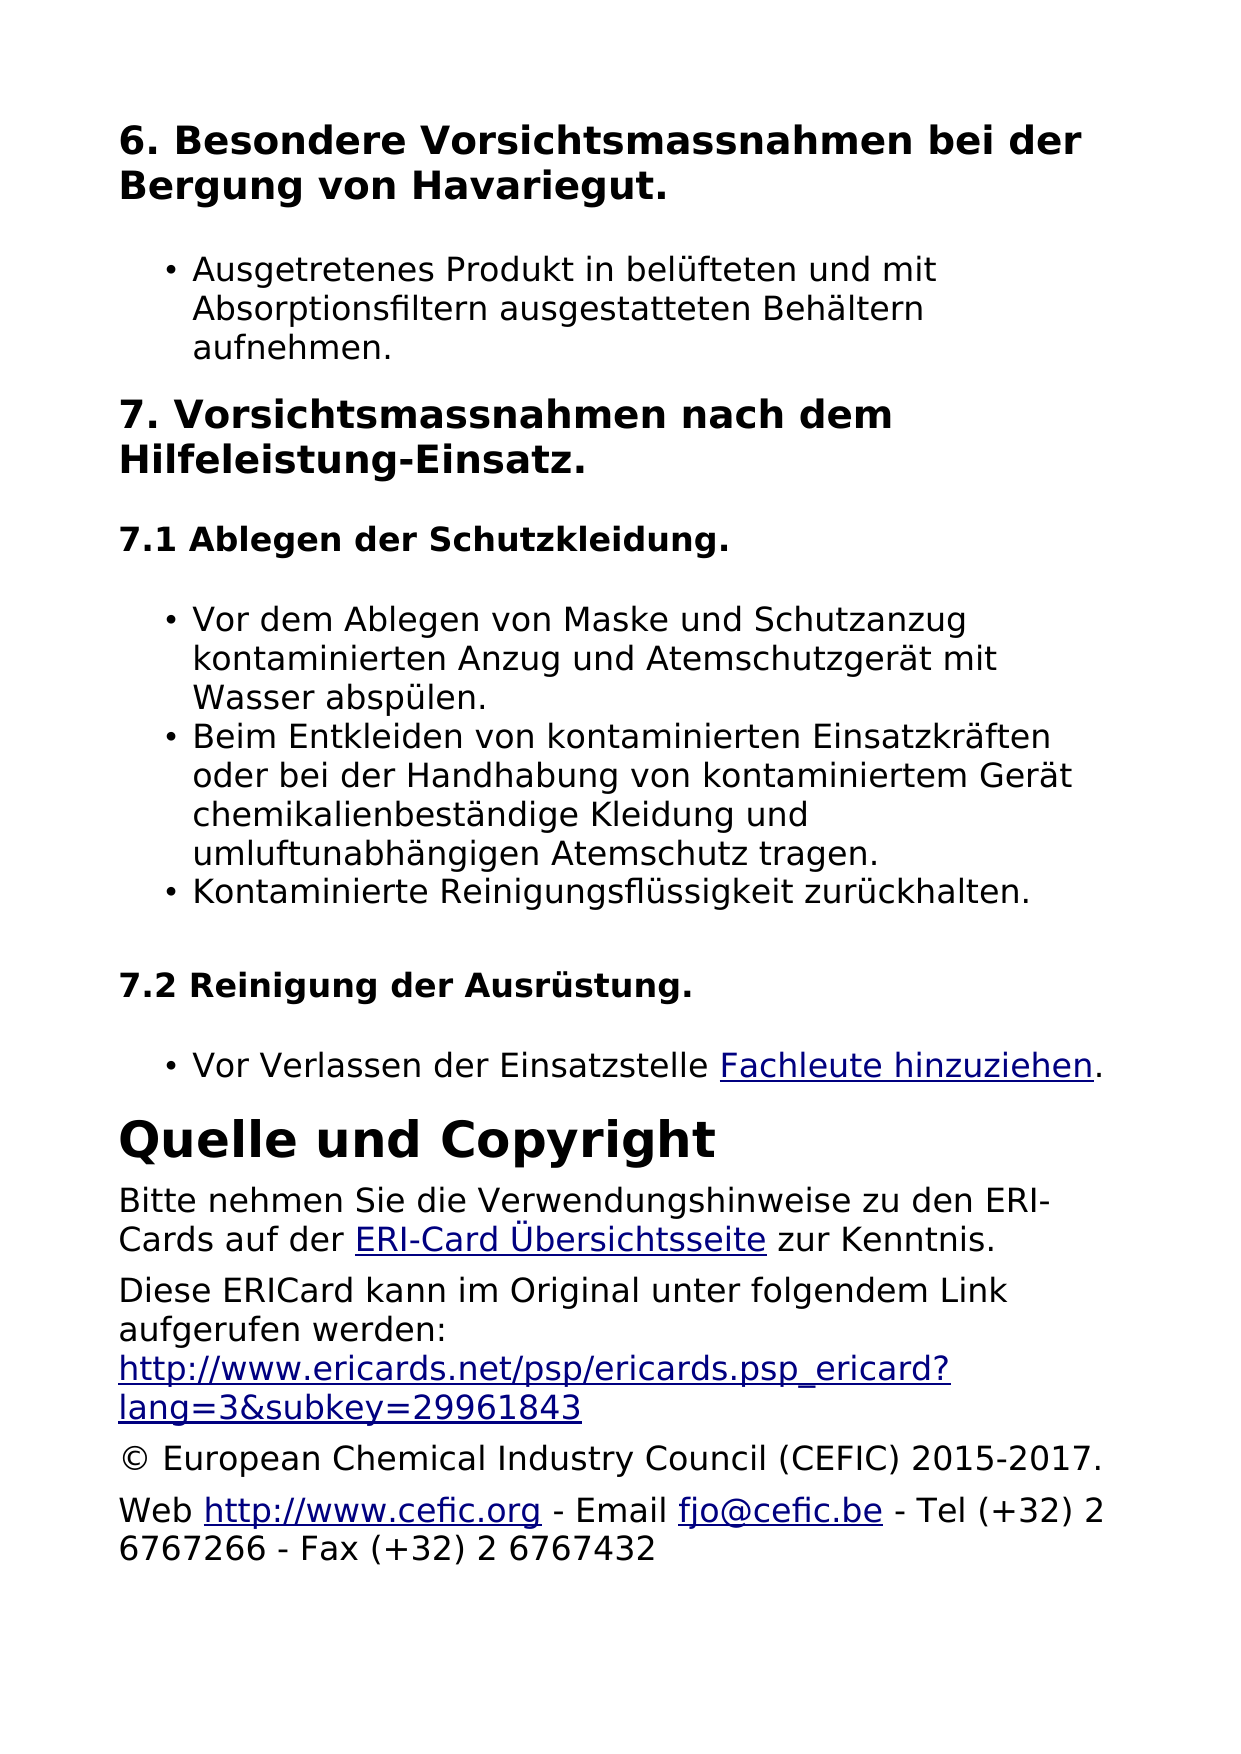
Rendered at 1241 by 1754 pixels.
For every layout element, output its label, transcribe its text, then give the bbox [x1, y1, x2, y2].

subtitle 7.2 Reinigung der Ausrüstung. [118, 966, 1122, 1005]
list Kontaminierte Reinigungsflüssigkeit zurückhalten. [177, 873, 1122, 912]
list Vor dem Ablegen von Maske und Schutzanzug kontaminierten Anzug und Atemschutzgerät mit Wasser abspülen. [177, 601, 1122, 717]
text Bitte nehmen Sie die Verwendungshinweise zu den ERI-Cards auf der ERI-Card Übersichtsseite zur Kenntnis. [118, 1182, 1122, 1259]
list Beim Entkleiden von kontaminierten Einsatzkräften oder bei der Handhabung von kontaminiertem Gerät chemikalienbeständige Kleidung und umluftunabhängigen Atemschutz tragen. [177, 717, 1122, 873]
text Web http://www.cefic.org - Email fjo@cefic.be - Tel (+32) 2 6767266 - Fax (+32) 2 6767432 [118, 1491, 1122, 1569]
subtitle Quelle und Copyright [118, 1111, 1122, 1169]
list Vor Verlassen der Einsatzstelle Fachleute hinzuziehen. [177, 1047, 1122, 1086]
subtitle 7.1 Ablegen der Schutzkleidung. [118, 520, 1122, 559]
text © European Chemical Industry Council (CEFIC) 2015-2017. [118, 1440, 1122, 1478]
list Ausgetretenes Produkt in belüfteten und mit Absorptionsfiltern ausgestatteten Behältern aufnehmen. [177, 251, 1122, 367]
subtitle 6. Besondere Vorsichtsmassnahmen bei der Bergung von Havariegut. [118, 118, 1122, 208]
subtitle 7. Vorsichtsmassnahmen nach dem Hilfeleistung-Einsatz. [118, 392, 1122, 482]
text [118, 1581, 1122, 1620]
text Diese ERICard kann im Original unter folgendem Link aufgerufen werden: http://www.ericards.net/psp/ericards.psp_ericard?lang=3&subkey=29961843 [118, 1272, 1122, 1427]
